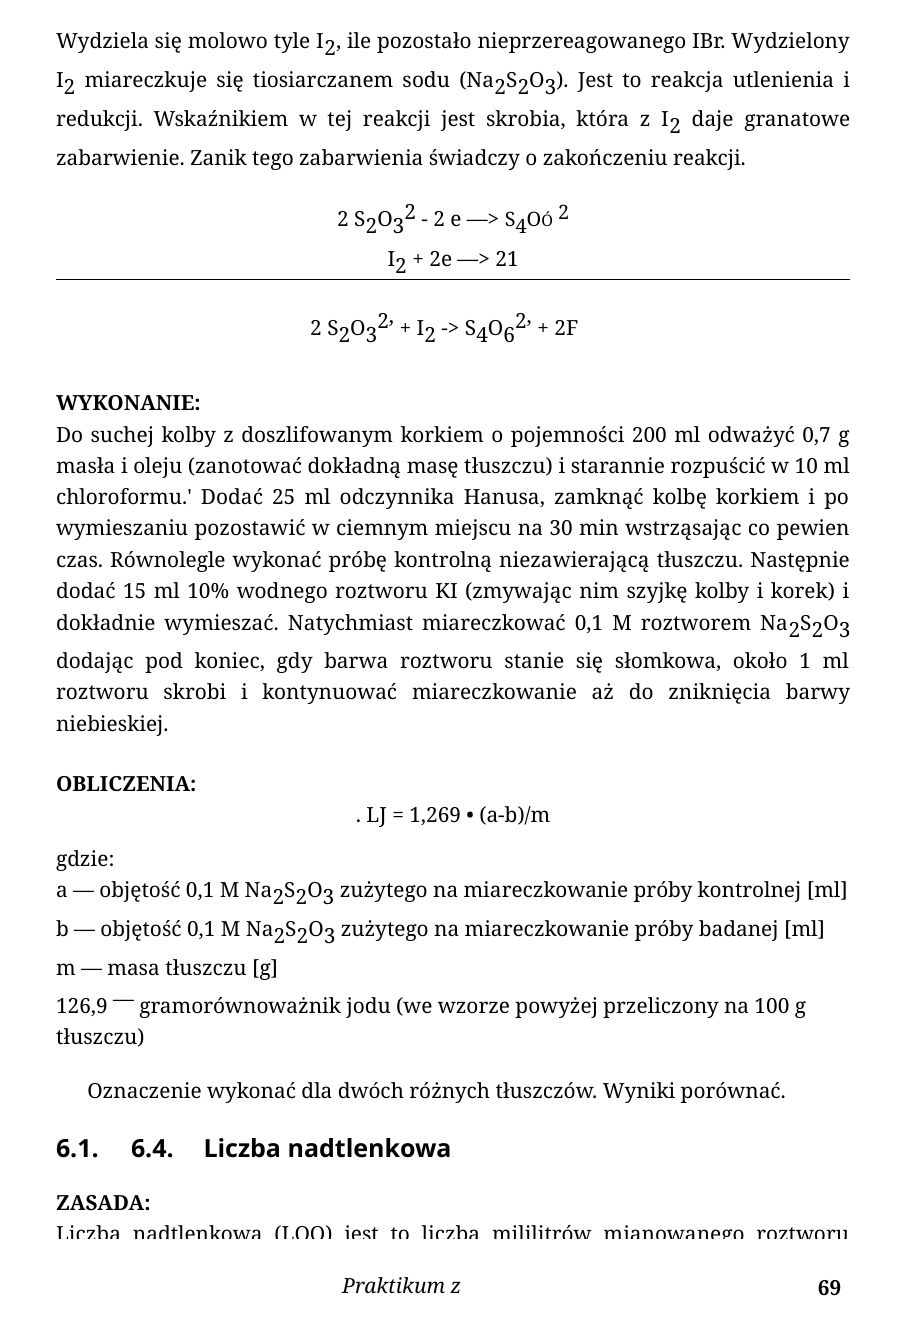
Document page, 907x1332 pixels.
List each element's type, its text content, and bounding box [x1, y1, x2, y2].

text 2 S2O32 - 2 e —> S4Oó 2 [56, 197, 850, 239]
subtitle WYKONANIE: [56, 388, 850, 417]
text 126,9 — gramorównoważnik jodu (we wzorze powyżej przeliczony na 100 g tłuszczu) [56, 984, 850, 1051]
subtitle OBLICZENIA: [56, 769, 850, 798]
text 2 S2O32’ + I2 -> S4O62’ + 2F [310, 306, 850, 349]
text Oznaczenie wykonać dla dwóch różnych tłuszczów. Wyniki porównać. [56, 1077, 850, 1105]
text . LJ = 1,269 • (a-b)/m [56, 800, 850, 829]
text gdzie: [56, 844, 850, 873]
text Liczba nadtlenkowa (LOO) jest to liczba mililitrów mianowanego roztworu tiosiar­czanu sodu potrzebna do zmiareczkowania jodu wydzielonego z roztworu jodku po­tasu w wyniku działania nadtlenków zawartych w 1 gramie tłuszczu. Liczba nadtlen­kowa jest miarą zawartości nadtlenków i traktowana jest jako wskaźnik stopnia utlenienia (zjełczenia) tłuszczu. Maksymalne dopuszczalne wartości LOO wynoszą dla oleju słonecznikowego 5,0, dla oliwy z oliwek 20,0, a dla smalcu 6,0. [56, 1219, 850, 1239]
text Praktikum z biochemii [342, 1271, 559, 1298]
text I2 + 2e —> 21 [56, 244, 850, 279]
text a — objętość 0,1 M Na2S2O3 zużytego na miareczkowanie próby kontrolnej [ml] b — objętość 0,1 M Na2S2O3 zużytego na miareczkowanie próby badanej [ml] m — masa tłuszczu [g] [56, 875, 850, 981]
list 6.4. Liczba nadtlenkowa [56, 1131, 850, 1165]
text Do suchej kolby z doszlifowanym korkiem o pojemności 200 ml odważyć 0,7 g ma­sła i oleju (zanotować dokładną masę tłuszczu) i starannie rozpuścić w 10 ml chloro­formu.' Dodać 25 ml odczynnika Hanusa, zamknąć kolbę korkiem i po wymieszaniu pozostawić w ciemnym miejscu na 30 min wstrząsając co pewien czas. Równolegle wykonać próbę kontrolną niezawierającą tłuszczu. Następnie dodać 15 ml 10% wod­nego roztworu KI (zmywając nim szyjkę kolby i korek) i dokładnie wymieszać. Na­tychmiast miareczkować 0,1 M roztworem Na2S2O3 dodając pod koniec, gdy barwa roztworu stanie się słomkowa, około 1 ml roztworu skrobi i kontynuować miarecz­kowanie aż do zniknięcia barwy niebieskiej. [56, 420, 850, 737]
subtitle ZASADA: [56, 1188, 850, 1216]
text Wydziela się molowo tyle I2, ile pozostało nieprzereagowanego IBr. Wydzielony I2 miareczkuje się tiosiarczanem sodu (Na2S2O3). Jest to reakcja utlenienia i redukcji. Wskaźnikiem w tej reakcji jest skrobia, która z I2 daje granatowe zabarwienie. Zanik tego zabarwienia świadczy o zakończeniu reakcji. [56, 26, 850, 171]
text 69 [818, 1273, 850, 1301]
